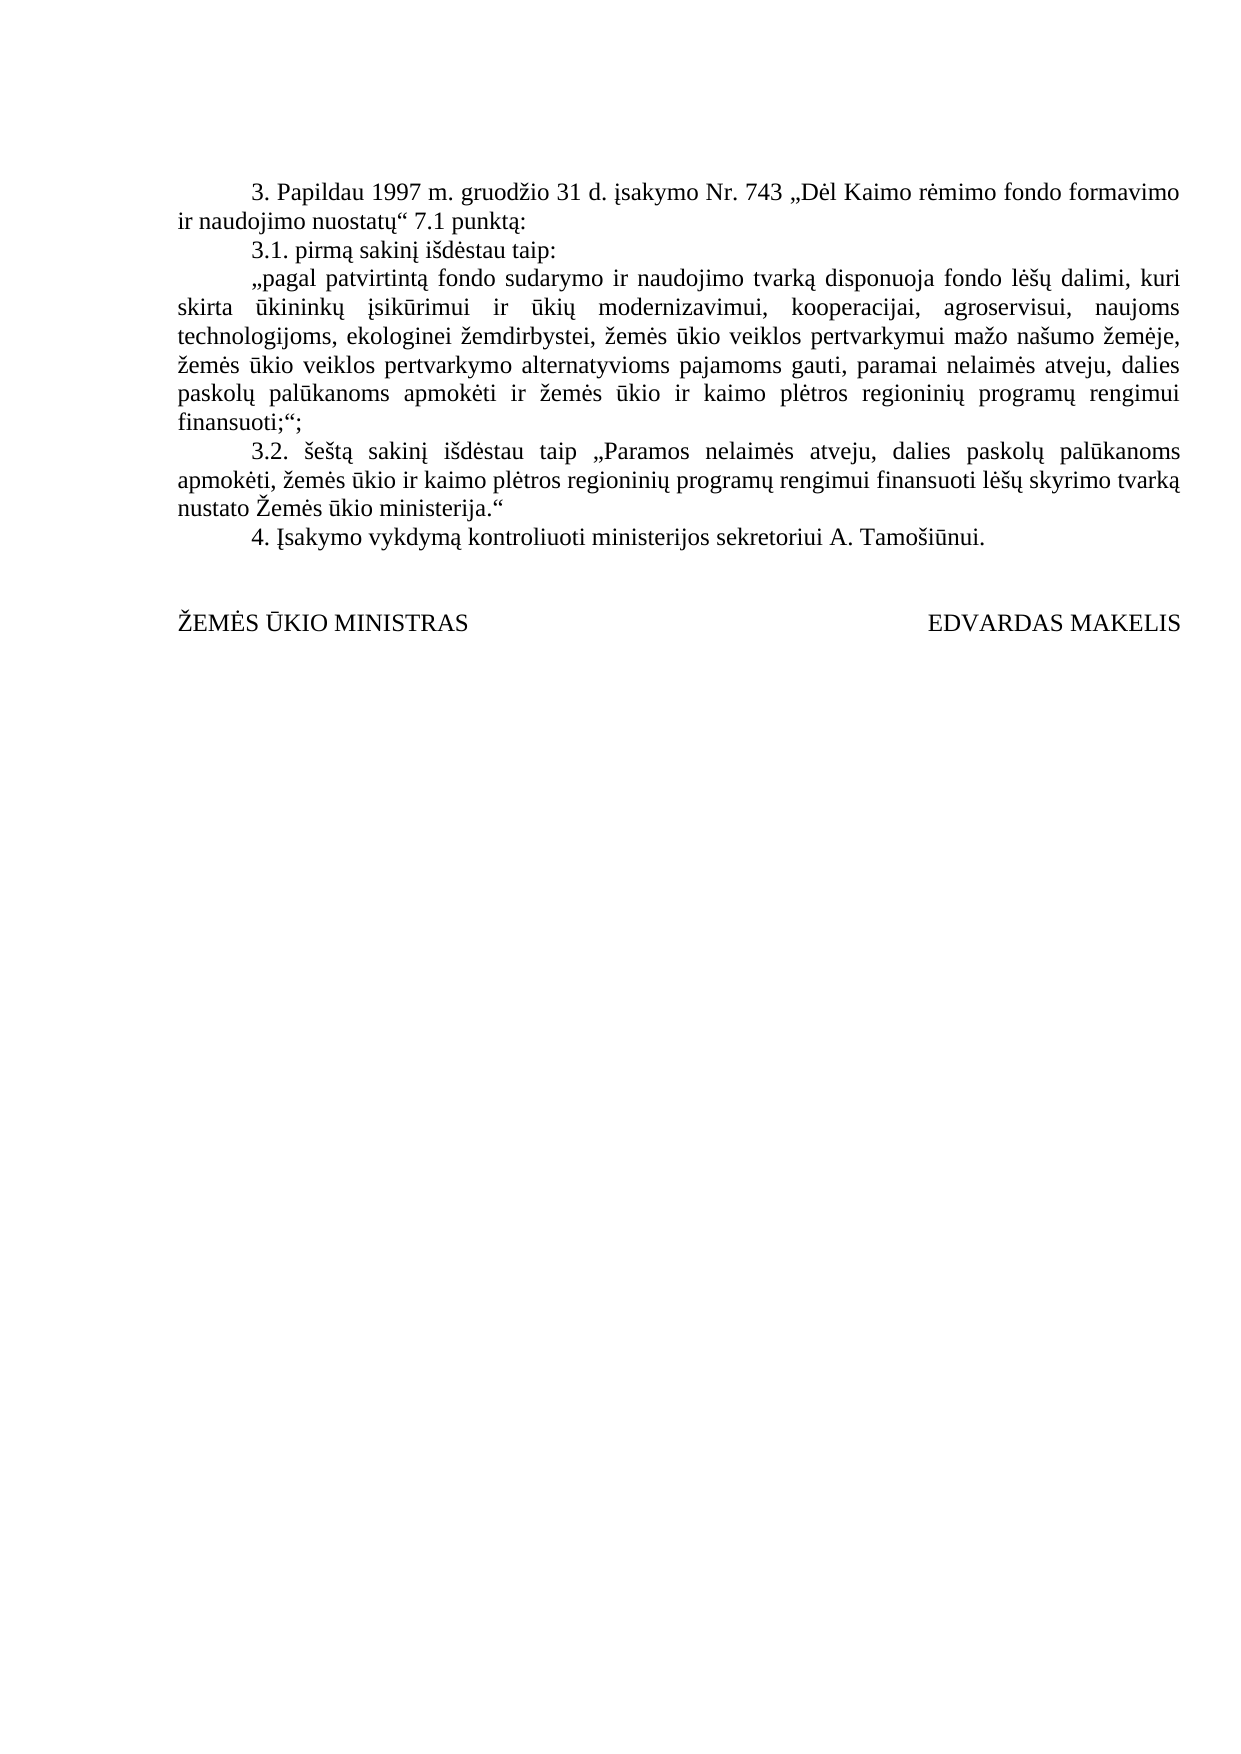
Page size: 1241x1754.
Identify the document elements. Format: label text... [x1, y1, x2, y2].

text 3.1. pirmą sakinį išdėstau taip: [177, 235, 1181, 263]
text 3. Papildau 1997 m. gruodžio 31 d. įsakymo Nr. 743 „Dėl Kaimo rėmimo fondo formavimo ir naudojimo nuostatų“ 7.1 punktą: [177, 177, 1181, 235]
text „pagal patvirtintą fondo sudarymo ir naudojimo tvarką disponuoja fondo lėšų dalimi, kuri skirta ūkininkų įsikūrimui ir ūkių modernizavimui, kooperacijai, agroservisui, naujoms technologijoms, ekologinei žemdirbystei, žemės ūkio veiklos pertvarkymui mažo našumo žemėje, žemės ūkio veiklos pertvarkymo alternatyvioms pajamoms gauti, paramai nelaimės atveju, dalies paskolų palūkanoms apmokėti ir žemės ūkio ir kaimo plėtros regioninių programų rengimui finansuoti;“; [177, 263, 1181, 436]
text 3.2. šeštą sakinį išdėstau taip „Paramos nelaimės atveju, dalies paskolų palūkanoms apmokėti, žemės ūkio ir kaimo plėtros regioninių programų rengimui finansuoti lėšų skyrimo tvarką nustato Žemės ūkio ministerija.“ [177, 436, 1181, 522]
text 4. Įsakymo vykdymą kontroliuoti ministerijos sekretoriui A. Tamošiūnui. [177, 522, 1181, 551]
text ŽEMĖS ŪKIO MINISTRAS EDVARDAS MAKELIS [177, 608, 1181, 637]
